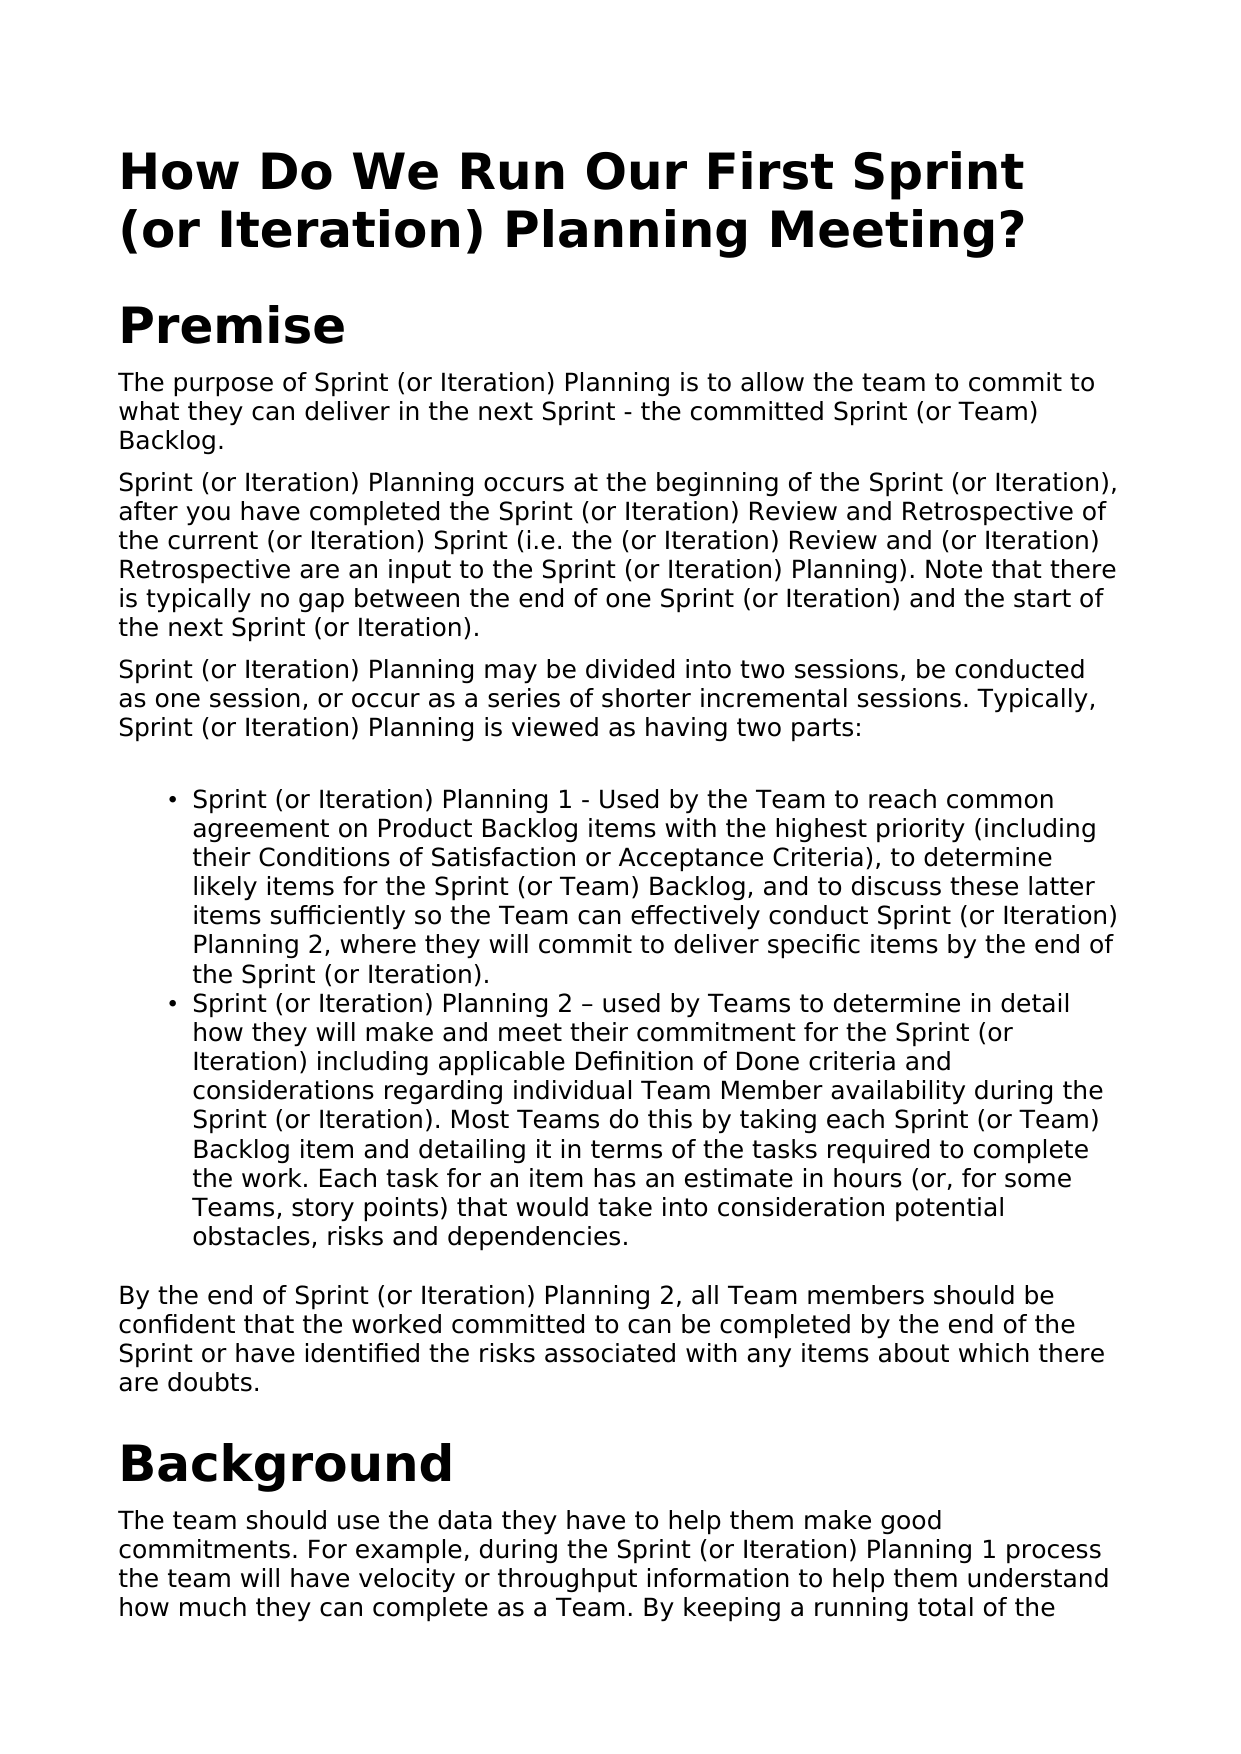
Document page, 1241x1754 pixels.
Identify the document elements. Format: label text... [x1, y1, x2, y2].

text By the end of Sprint (or Iteration) Planning 2, all Team members should be confident that the worked committed to can be completed by the end of the Sprint or have identified the risks associated with any items about which there are doubts. [118, 1281, 1122, 1398]
subtitle Premise [118, 297, 1122, 355]
list Sprint (or Iteration) Planning 2 – used by Teams to determine in detail how they will make and meet their commitment for the Sprint (or Iteration) including applicable Definition of Done criteria and considerations regarding individual Team Member availability during the Sprint (or Iteration). Most Teams do this by taking each Sprint (or Team) Backlog item and detailing it in terms of the tasks required to complete the work. Each task for an item has an estimate in hours (or, for some Teams, story points) that would take into consideration potential obstacles, risks and dependencies. [177, 989, 1122, 1251]
list Sprint (or Iteration) Planning 1 - Used by the Team to reach common agreement on Product Backlog items with the highest priority (including their Conditions of Satisfaction or Acceptance Criteria), to determine likely items for the Sprint (or Team) Backlog, and to discuss these latter items sufficiently so the Team can effectively conduct Sprint (or Iteration) Planning 2, where they will commit to deliver specific items by the end of the Sprint (or Iteration). [177, 785, 1122, 989]
text The purpose of Sprint (or Iteration) Planning is to allow the team to commit to what they can deliver in the next Sprint - the committed Sprint (or Team) Backlog. [118, 368, 1122, 455]
subtitle Background [118, 1435, 1122, 1493]
subtitle How Do We Run Our First Sprint (or Iteration) Planning Meeting? [118, 143, 1122, 259]
text Sprint (or Iteration) Planning may be divided into two sessions, be conducted as one session, or occur as a series of shorter incremental sessions. Typically, Sprint (or Iteration) Planning is viewed as having two parts: [118, 655, 1122, 743]
text The team should use the data they have to help them make good commitments. For example, during the Sprint (or Iteration) Planning 1 process the team will have velocity or throughput information to help them understand how much they can complete as a Team. By keeping a running total of the [118, 1506, 1122, 1622]
text Sprint (or Iteration) Planning occurs at the beginning of the Sprint (or Iteration), after you have completed the Sprint (or Iteration) Review and Retrospective of the current (or Iteration) Sprint (i.e. the (or Iteration) Review and (or Iteration) Retrospective are an input to the Sprint (or Iteration) Planning). Note that there is typically no gap between the end of one Sprint (or Iteration) and the start of the next Sprint (or Iteration). [118, 468, 1122, 643]
